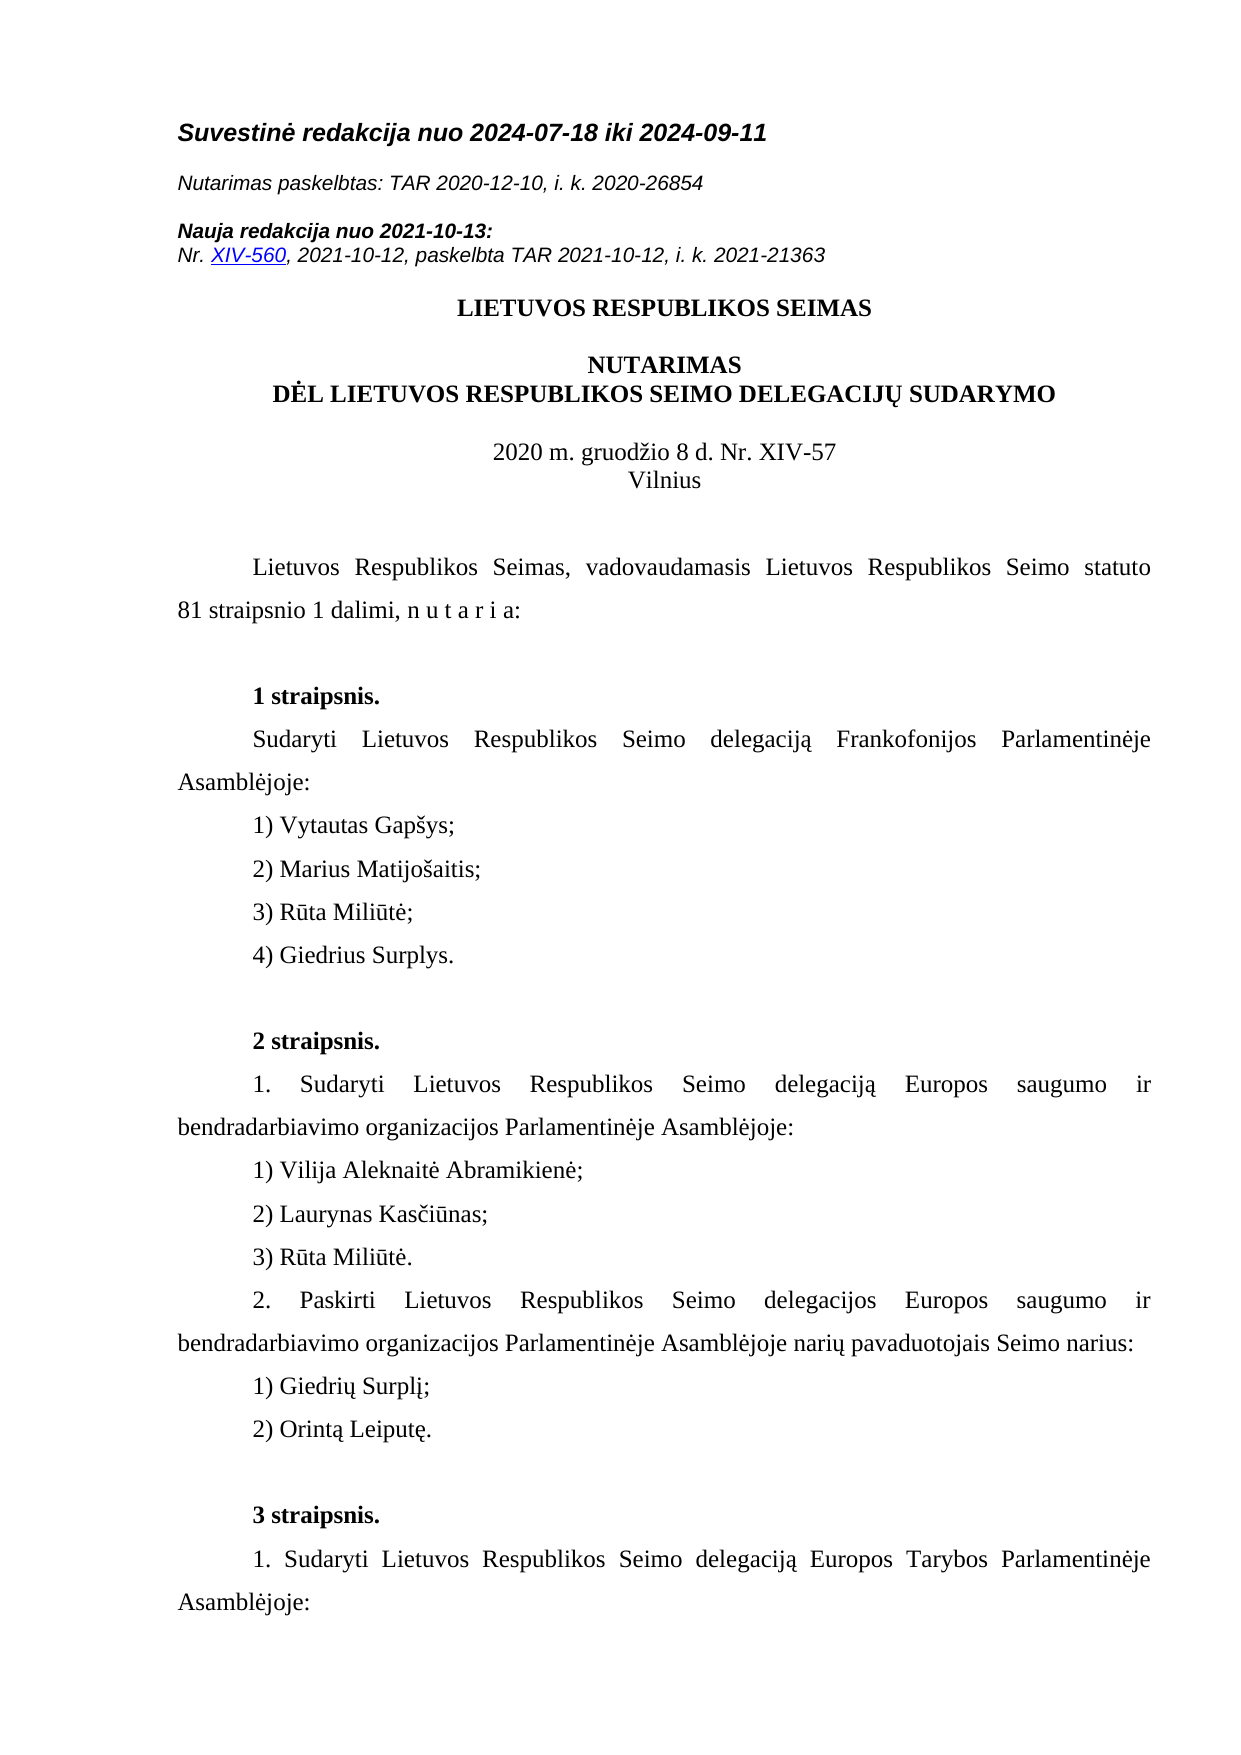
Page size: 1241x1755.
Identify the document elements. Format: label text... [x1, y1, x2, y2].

text 3) Rūta Miliūtė. [177, 1242, 1152, 1271]
text 1. Sudaryti Lietuvos Respublikos Seimo delegaciją Europos saugumo ir bendradarbiavimo organizacijos Parlamentinėje Asamblėjoje: [177, 1069, 1152, 1141]
text Nutarimas paskelbtas: TAR 2020-12-10, i. k. 2020-26854 [177, 171, 1152, 195]
text 1 straipsnis. [177, 681, 1152, 710]
text NUTARIMAS [177, 351, 1152, 379]
text Suvestinė redakcija nuo 2024-07-18 iki 2024-09-11 [177, 118, 1152, 147]
text 1) Vilija Aleknaitė Abramikienė; [177, 1156, 1152, 1184]
text 2) Laurynas Kasčiūnas; [177, 1199, 1152, 1227]
text DĖL LIETUVOS RESPUBLIKOS SEIMO delegacijų sudarymo [177, 379, 1152, 408]
text Vilnius [177, 466, 1152, 494]
text 1) Vytautas Gapšys; [177, 811, 1152, 839]
text LIETUVOS RESPUBLIKOS SEIMAS [177, 293, 1152, 322]
text Nr. XIV-560, 2021-10-12, paskelbta TAR 2021-10-12, i. k. 2021-21363 [177, 243, 1152, 267]
text 2. Paskirti Lietuvos Respublikos Seimo delegacijos Europos saugumo ir bendradarbiavimo organizacijos Parlamentinėje Asamblėjoje narių pavaduotojais Seimo narius: [177, 1285, 1152, 1357]
text 4) Giedrius Surplys. [177, 940, 1152, 969]
text 3) Rūta Miliūtė; [177, 897, 1152, 926]
text 1) Giedrių Surplį; [177, 1371, 1152, 1400]
text Lietuvos Respublikos Seimas, vadovaudamasis Lietuvos Respublikos Seimo statuto 81 straipsnio 1 dalimi, nutaria: [177, 552, 1152, 624]
text 3 straipsnis. [177, 1501, 1152, 1529]
text 1. Sudaryti Lietuvos Respublikos Seimo delegaciją Europos Tarybos Parlamentinėje Asamblėjoje: [177, 1544, 1152, 1616]
text 2) Marius Matijošaitis; [177, 854, 1152, 882]
text 2 straipsnis. [177, 1026, 1152, 1055]
text Nauja redakcija nuo 2021-10-13: [177, 219, 1152, 243]
text 2) Orintą Leiputę. [177, 1414, 1152, 1443]
text Sudaryti Lietuvos Respublikos Seimo delegaciją Frankofonijos Parlamentinėje Asamblėjoje: [177, 724, 1152, 796]
text 2020 m. gruodžio 8 d. Nr. XIV-57 [177, 437, 1152, 466]
